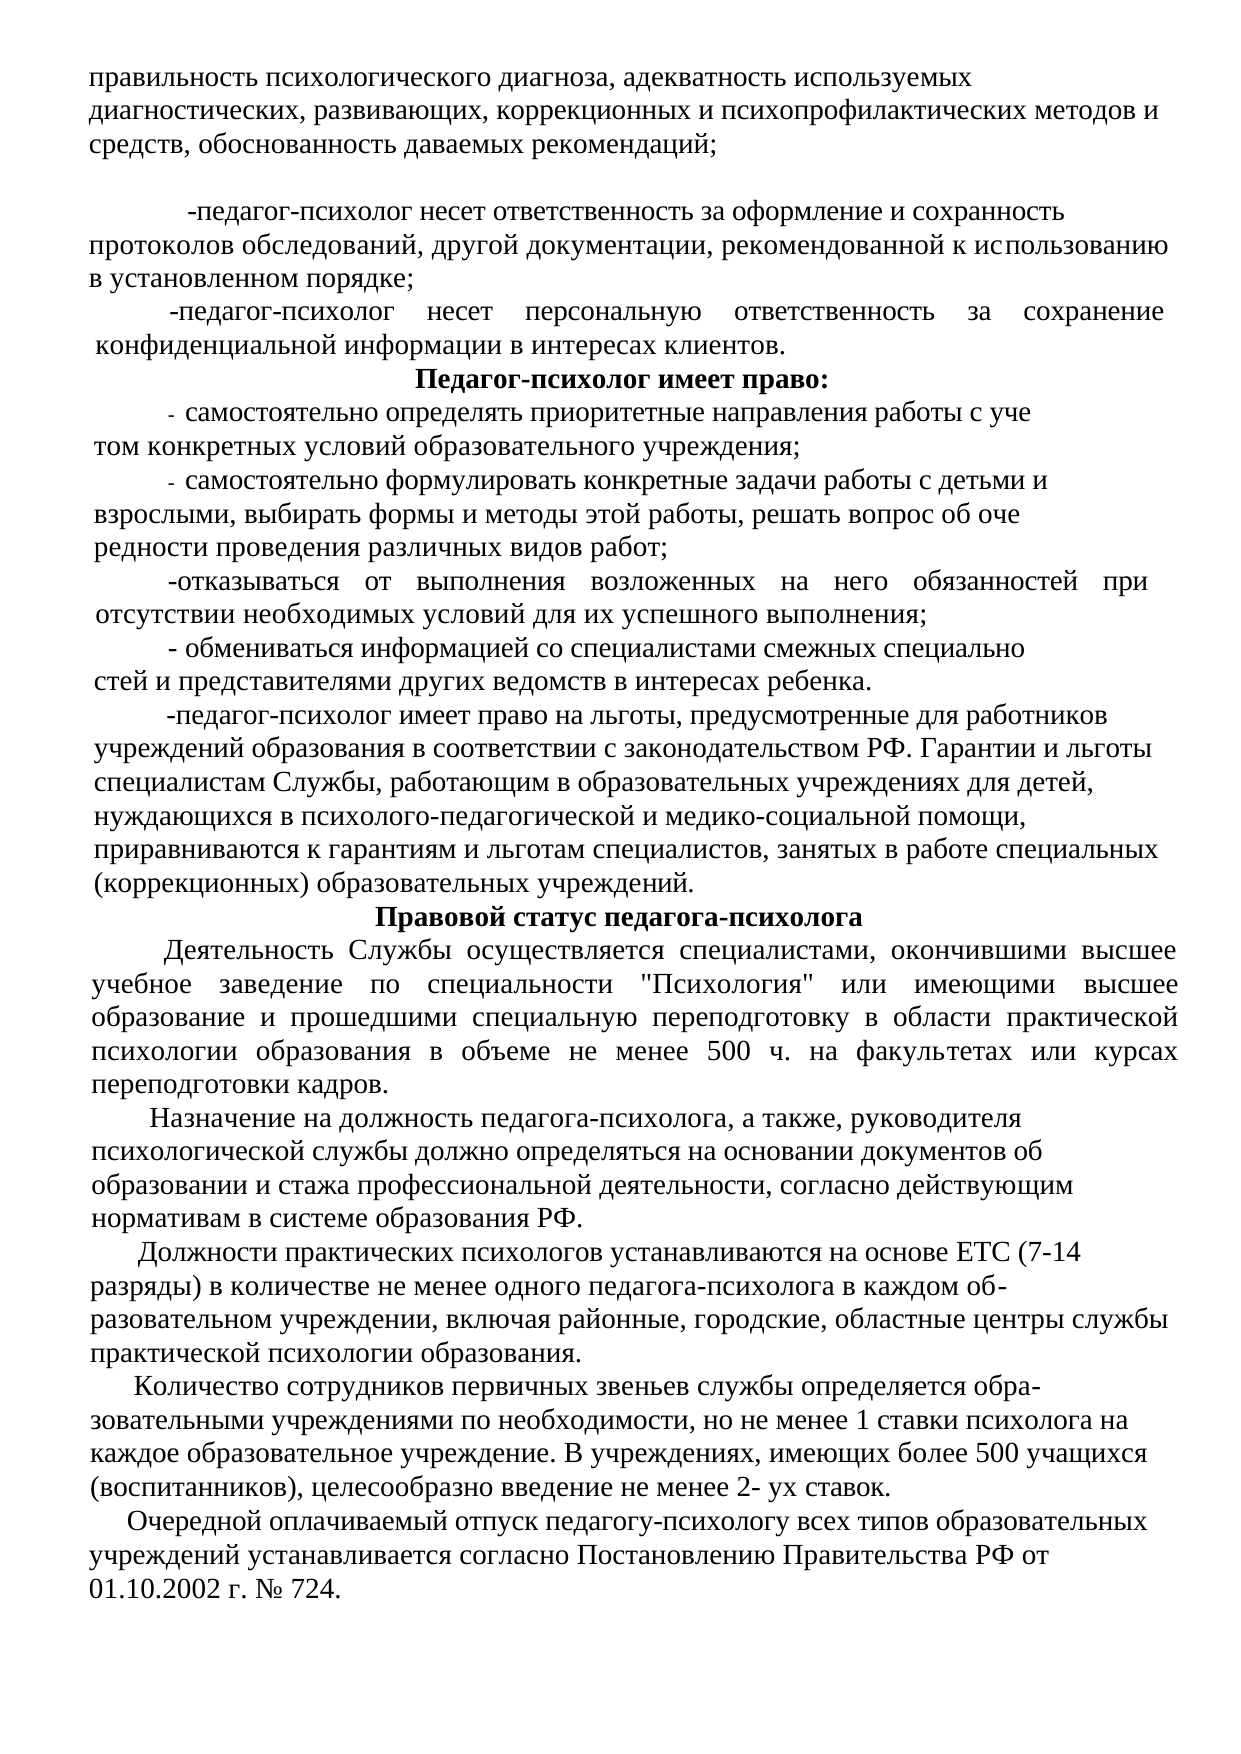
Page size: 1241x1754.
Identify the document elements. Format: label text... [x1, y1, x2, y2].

text -педагог-психолог несет ответственность за оформление и сохранность протоколов обследований, другой документации, рекомендованной к ис­пользованию в установленном порядке; [89, 193, 1178, 294]
text Деятельность Службы осуществляется специалистами, окончившими высшее учебное заведение по специальности "Психология" или имеющими высшее образование и прошедшими специальную переподготовку в области практической психологии образования в объеме не менее 500 ч. на факуль­тетах или курсах переподготовки кадров. [91, 933, 1178, 1101]
text Правовой статус педагога-психолога [375, 899, 1178, 933]
text -педагог-психолог несет персональную ответственность за сохранение конфиденциальной информации в интересах клиентов. [95, 294, 1164, 361]
text Очередной оплачиваемый отпуск педагогу-психологу всех типов образо­вательных учреждений устанавливается согласно Постановлению Прави­тельства РФ от 01.10.2002 г. № 724. [89, 1503, 1178, 1605]
text Количество сотрудников первичных звеньев службы определяется обра­зовательными учреждениями по необходимости, но не менее 1 ставки психо­лога на каждое образовательное учреждение. В учреждениях, имеющих бо­лее 500 учащихся (воспитанников), целесообразно введение не менее 2- ух ставок. [90, 1369, 1178, 1503]
text Педагог-психолог имеет право: [415, 362, 1178, 395]
text -педагог-психолог имеет право на льготы, предусмотренные для работ­ников учреждений образования в соответствии с законодательством РФ. Га­рантии и льготы специалистам Службы, работающим в образовательных уч­реждениях для детей, нуждающихся в психолого-педагогической и медико-социальной помощи, приравниваются к гарантиям и льготам специалистов, занятых в работе специальных (коррекционных) образовательных учрежде­ний. [94, 697, 1178, 899]
list самостоятельно определять приоритетные направления работы с уче­ том конкретных условий образовательного учреждения; [94, 395, 1178, 462]
list самостоятельно формулировать конкретные задачи работы с детьми и взрослыми, выбирать формы и методы этой работы, решать вопрос об оче­ редности проведения различных видов работ; [94, 463, 1178, 563]
text - обмениваться информацией со специалистами смежных специально­ стей и представителями других ведомств в интересах ребенка. [94, 630, 1178, 697]
text правильность психологического диагноза, адекватность используе­мых диагностических, развивающих, коррекционных и психопрофилактиче­ских методов и средств, обоснованность даваемых рекомендаций; [89, 59, 1178, 160]
text Должности практических психологов устанавливаются на основе ETC (7-14 разряды) в количестве не менее одного педагога-психолога в каждом об­разовательном учреждении, включая районные, городские, областные цен­тры службы практической психологии образования. [90, 1235, 1178, 1369]
text Назначение на должность педагога-психолога, а также, руководителя психологической службы должно определяться на основании документов об образовании и стажа профессиональной деятельности, согласно действую­щим нормативам в системе образования РФ. [91, 1101, 1178, 1235]
text -отказываться от выполнения возложенных на него обязанностей при отсутствии необходимых условий для их успешного выполнения; [95, 563, 1149, 630]
